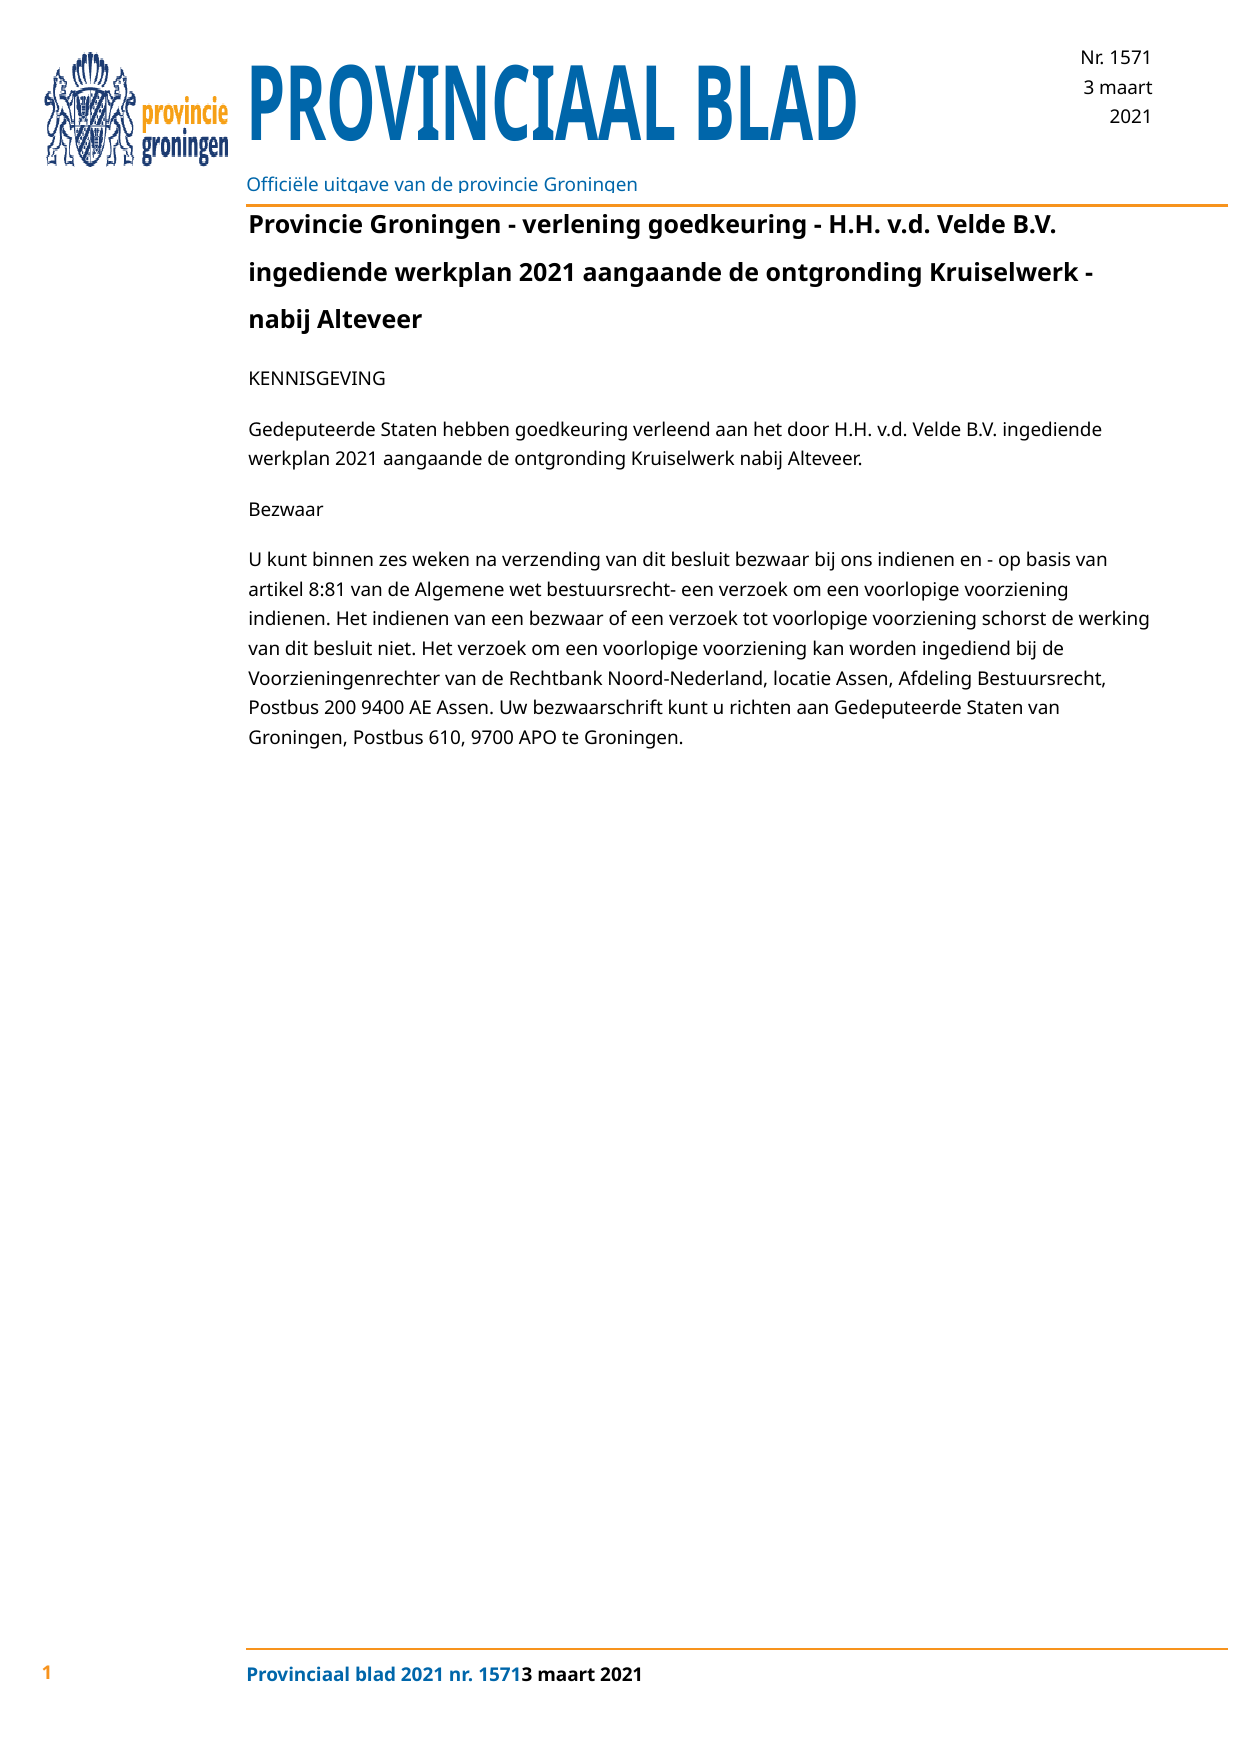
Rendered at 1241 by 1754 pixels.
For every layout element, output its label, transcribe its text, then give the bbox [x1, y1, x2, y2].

text Gedeputeerde Staten hebben goedkeuring verleend aan het door H.H. v.d. Velde B.V. ingediende werkplan 2021 aangaande de ontgronding Kruiselwerk nabij Alteveer. [248, 416, 1152, 471]
picture [41, 47, 231, 172]
text Provincie Groningen - verlening goedkeuring - H.H. v.d. Velde B.V. ingediende werkplan 2021 aangaande de ontgronding Kruiselwerk - nabij Alteveer [248, 207, 1152, 336]
text U kunt binnen zes weken na verzending van dit besluit bezwaar bij ons indienen en - op basis van artikel 8:81 van de Algemene wet bestuursrecht- een verzoek om een voorlopige voorziening indienen. Het indienen van een bezwaar of een verzoek tot voorlopige voorziening schorst de werking van dit besluit niet. Het verzoek om een voorlopige voorziening kan worden ingediend bij de Voorzieningenrechter van de Rechtbank Noord-Nederland, locatie Assen, Afdeling Bestuursrecht, Postbus 200 9400 AE Assen. Uw bezwaarschrift kunt u richten aan Gedeputeerde Staten van Groningen, Postbus 610, 9700 APO te Groningen. [248, 546, 1152, 749]
text Bezwaar [248, 496, 1152, 522]
text KENNISGEVING [248, 366, 1152, 391]
